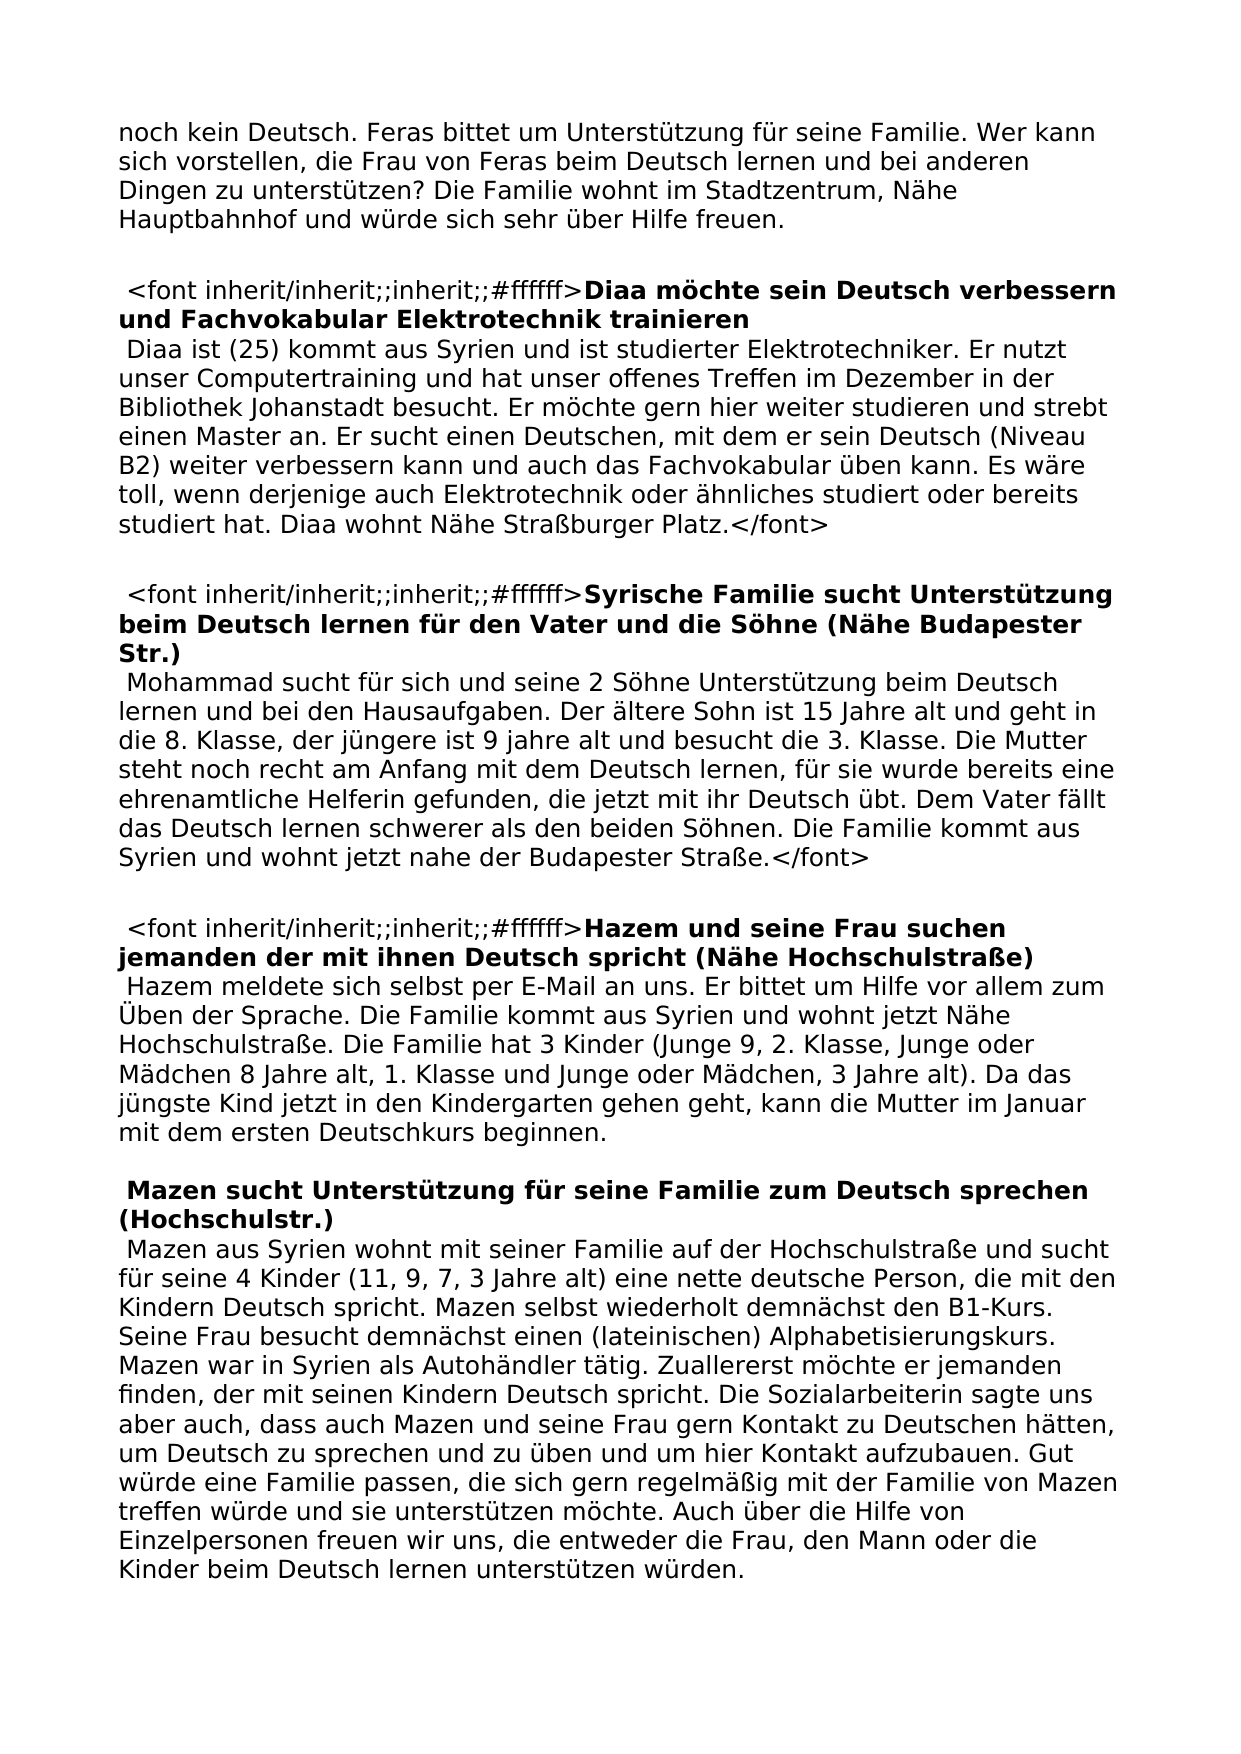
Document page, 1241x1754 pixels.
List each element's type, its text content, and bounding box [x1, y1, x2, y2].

text noch kein Deutsch. Feras bittet um Unterstützung für seine Familie. Wer kann sich vorstellen, die Frau von Feras beim Deutsch lernen und bei anderen Dingen zu unterstützen? Die Familie wohnt im Stadtzentrum, Nähe Hauptbahnhof und würde sich sehr über Hilfe freuen. [118, 118, 1122, 235]
text <font inherit/inherit;;inherit;;#ffffff>Syrische Familie sucht Unterstützung beim Deutsch lernen für den Vater und die Söhne (Nähe Budapester Str.) Mohammad sucht für sich und seine 2 Söhne Unterstützung beim Deutsch lernen und bei den Hausaufgaben. Der ältere Sohn ist 15 Jahre alt und geht in die 8. Klasse, der jüngere ist 9 jahre alt und besucht die 3. Klasse. Die Mutter steht noch recht am Anfang mit dem Deutsch lernen, für sie wurde bereits eine ehrenamtliche Helferin gefunden, die jetzt mit ihr Deutsch übt. Dem Vater fällt das Deutsch lernen schwerer als den beiden Söhnen. Die Familie kommt aus Syrien und wohnt jetzt nahe der Budapester Straße.</font> [118, 551, 1122, 872]
text <font inherit/inherit;;inherit;;#ffffff>Diaa möchte sein Deutsch verbessern und Fachvokabular Elektrotechnik trainieren Diaa ist (25) kommt aus Syrien und ist studierter Elektrotechniker. Er nutzt unser Computertraining und hat unser offenes Treffen im Dezember in der Bibliothek Johanstadt besucht. Er möchte gern hier weiter studieren und strebt einen Master an. Er sucht einen Deutschen, mit dem er sein Deutsch (Niveau B2) weiter verbessern kann und auch das Fachvokabular üben kann. Es wäre toll, wenn derjenige auch Elektrotechnik oder ähnliches studiert oder bereits studiert hat. Diaa wohnt Nähe Straßburger Platz.</font> [118, 247, 1122, 539]
text <font inherit/inherit;;inherit;;#ffffff>Hazem und seine Frau suchen jemanden der mit ihnen Deutsch spricht (Nähe Hochschulstraße) Hazem meldete sich selbst per E-Mail an uns. Er bittet um Hilfe vor allem zum Üben der Sprache. Die Familie kommt aus Syrien und wohnt jetzt Nähe Hochschulstraße. Die Familie hat 3 Kinder (Junge 9, 2. Klasse, Junge oder Mädchen 8 Jahre alt, 1. Klasse und Junge oder Mädchen, 3 Jahre alt). Da das jüngste Kind jetzt in den Kindergarten gehen geht, kann die Mutter im Januar mit dem ersten Deutschkurs beginnen. Mazen sucht Unterstützung für seine Familie zum Deutsch sprechen (Hochschulstr.) Mazen aus Syrien wohnt mit seiner Familie auf der Hochschulstraße und sucht für seine 4 Kinder (11, 9, 7, 3 Jahre alt) eine nette deutsche Person, die mit den Kindern Deutsch spricht. Mazen selbst wiederholt demnächst den B1-Kurs. Seine Frau besucht demnächst einen (lateinischen) Alphabetisierungskurs. Mazen war in Syrien als Autohändler tätig. Zuallererst möchte er jemanden finden, der mit seinen Kindern Deutsch spricht. Die Sozialarbeiterin sagte uns aber auch, dass auch Mazen und seine Frau gern Kontakt zu Deutschen hätten, um Deutsch zu sprechen und zu üben und um hier Kontakt aufzubauen. Gut würde eine Familie passen, die sich gern regelmäßig mit der Familie von Mazen treffen würde und sie unterstützen möchte. Auch über die Hilfe von Einzelpersonen freuen wir uns, die entweder die Frau, den Mann oder die Kinder beim Deutsch lernen unterstützen würden. [118, 885, 1122, 1614]
